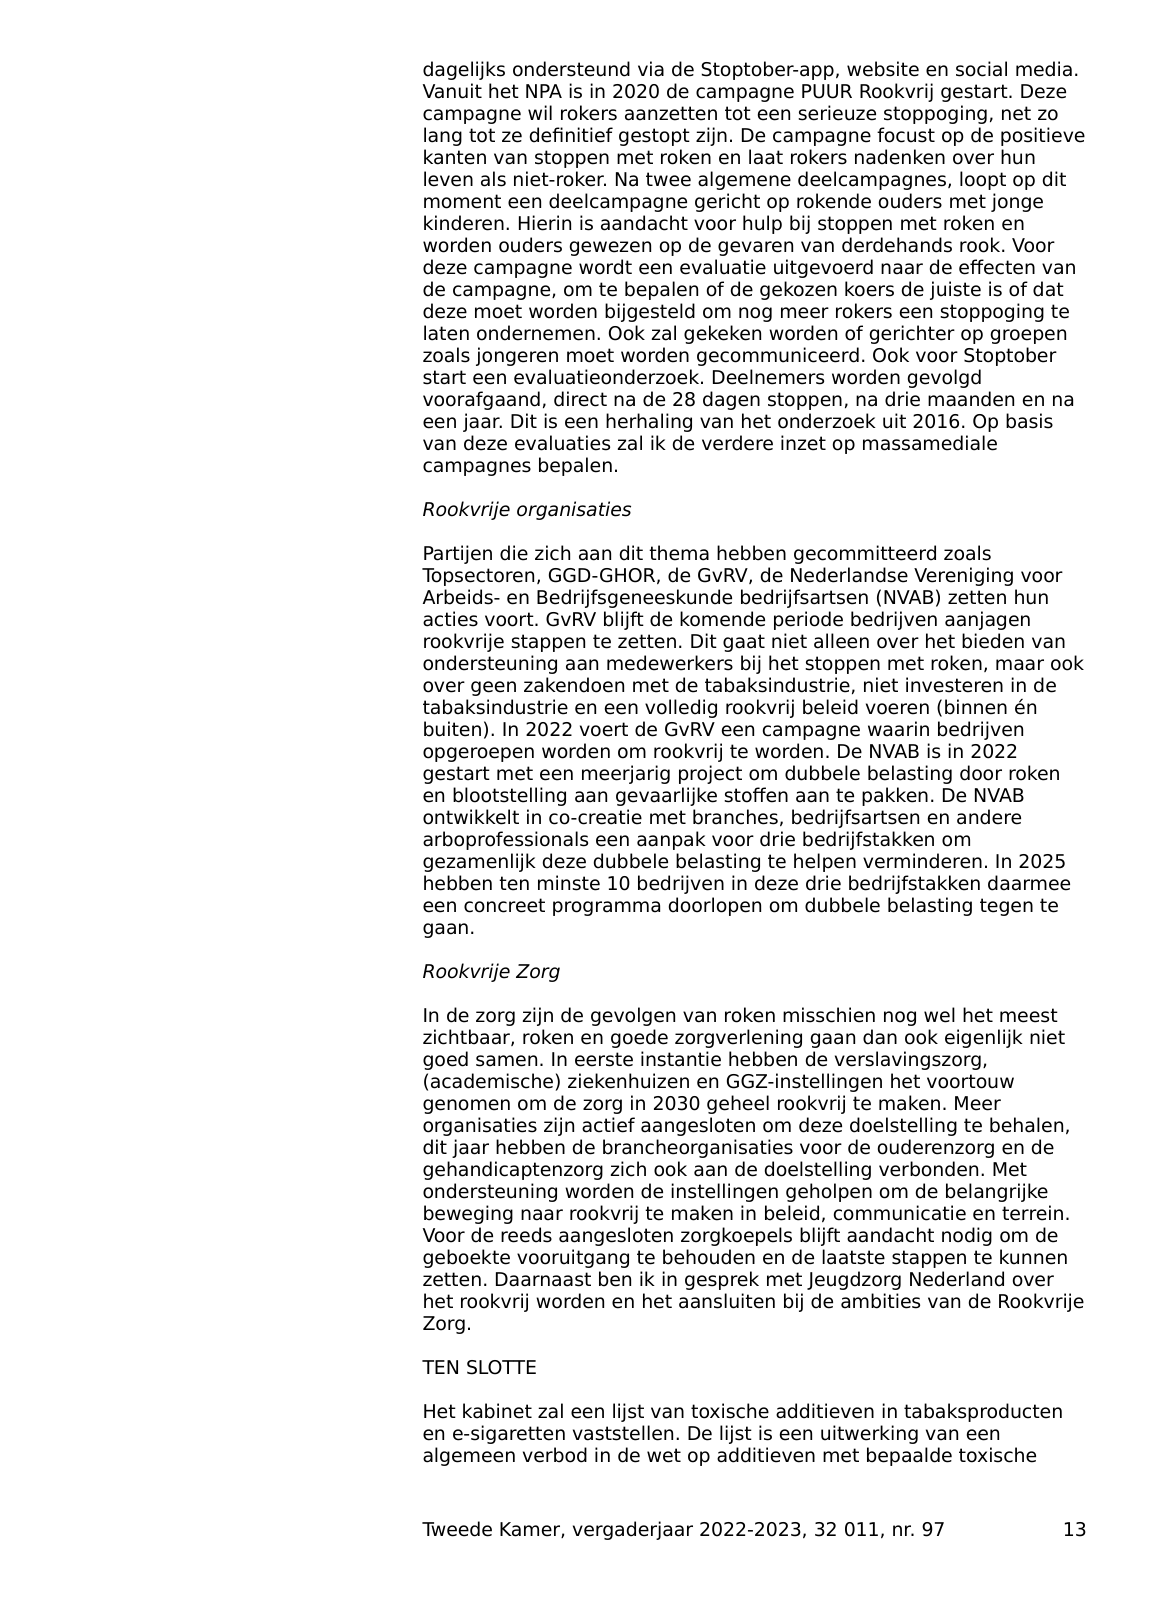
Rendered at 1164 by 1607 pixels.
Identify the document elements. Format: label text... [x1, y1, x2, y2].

subtitle Rookvrije Zorg [422, 961, 1087, 983]
text dagelijks ondersteund via de Stoptober-app, website en social media. Vanuit het NPA is in 2020 de campagne PUUR Rookvrij gestart. Deze campagne wil rokers aanzetten tot een serieuze stoppoging, net zo lang tot ze definitief gestopt zijn. De campagne focust op de positieve kanten van stoppen met roken en laat rokers nadenken over hun leven als niet-roker. Na twee algemene deelcampagnes, loopt op dit moment een deelcampagne gericht op rokende ouders met jonge kinderen. Hierin is aandacht voor hulp bij stoppen met roken en worden ouders gewezen op de gevaren van derdehands rook. Voor deze campagne wordt een evaluatie uitgevoerd naar de effecten van de campagne, om te bepalen of de gekozen koers de juiste is of dat deze moet worden bijgesteld om nog meer rokers een stoppoging te laten ondernemen. Ook zal gekeken worden of gerichter op groepen zoals jongeren moet worden gecommuniceerd. Ook voor Stoptober start een evaluatieonderzoek. Deelnemers worden gevolgd voorafgaand, direct na de 28 dagen stoppen, na drie maanden en na een jaar. Dit is een herhaling van het onderzoek uit 2016. Op basis van deze evaluaties zal ik de verdere inzet op massamediale campagnes bepalen. [422, 59, 1087, 477]
text Partijen die zich aan dit thema hebben gecommitteerd zoals Topsectoren, GGD-GHOR, de GvRV, de Nederlandse Vereniging voor Arbeids- en Bedrijfsgeneeskunde bedrijfsartsen (NVAB) zetten hun acties voort. GvRV blijft de komende periode bedrijven aanjagen rookvrije stappen te zetten. Dit gaat niet alleen over het bieden van ondersteuning aan medewerkers bij het stoppen met roken, maar ook over geen zakendoen met de tabaksindustrie, niet investeren in de tabaksindustrie en een volledig rookvrij beleid voeren (binnen én buiten). In 2022 voert de GvRV een campagne waarin bedrijven opgeroepen worden om rookvrij te worden. De NVAB is in 2022 gestart met een meerjarig project om dubbele belasting door roken en blootstelling aan gevaarlijke stoffen aan te pakken. De NVAB ontwikkelt in co-creatie met branches, bedrijfsartsen en andere arboprofessionals een aanpak voor drie bedrijfstakken om gezamenlijk deze dubbele belasting te helpen verminderen. In 2025 hebben ten minste 10 bedrijven in deze drie bedrijfstakken daarmee een concreet programma doorlopen om dubbele belasting tegen te gaan. [422, 543, 1087, 939]
subtitle Rookvrije organisaties [422, 499, 1087, 521]
text Het kabinet zal een lijst van toxische additieven in tabaksproducten en e-sigaretten vaststellen. De lijst is een uitwerking van een algemeen verbod in de wet op additieven met bepaalde toxische [422, 1401, 1087, 1467]
text In de zorg zijn de gevolgen van roken misschien nog wel het meest zichtbaar, roken en goede zorgverlening gaan dan ook eigenlijk niet goed samen. In eerste instantie hebben de verslavingszorg, (academische) ziekenhuizen en GGZ-instellingen het voortouw genomen om de zorg in 2030 geheel rookvrij te maken. Meer organisaties zijn actief aangesloten om deze doelstelling te behalen, dit jaar hebben de brancheorganisaties voor de ouderenzorg en de gehandicaptenzorg zich ook aan de doelstelling verbonden. Met ondersteuning worden de instellingen geholpen om de belangrijke beweging naar rookvrij te maken in beleid, communicatie en terrein. Voor de reeds aangesloten zorgkoepels blijft aandacht nodig om de geboekte vooruitgang te behouden en de laatste stappen te kunnen zetten. Daarnaast ben ik in gesprek met Jeugdzorg Nederland over het rookvrij worden en het aansluiten bij de ambities van de Rookvrije Zorg. [422, 1005, 1087, 1335]
subtitle TEN SLOTTE [422, 1357, 1087, 1379]
